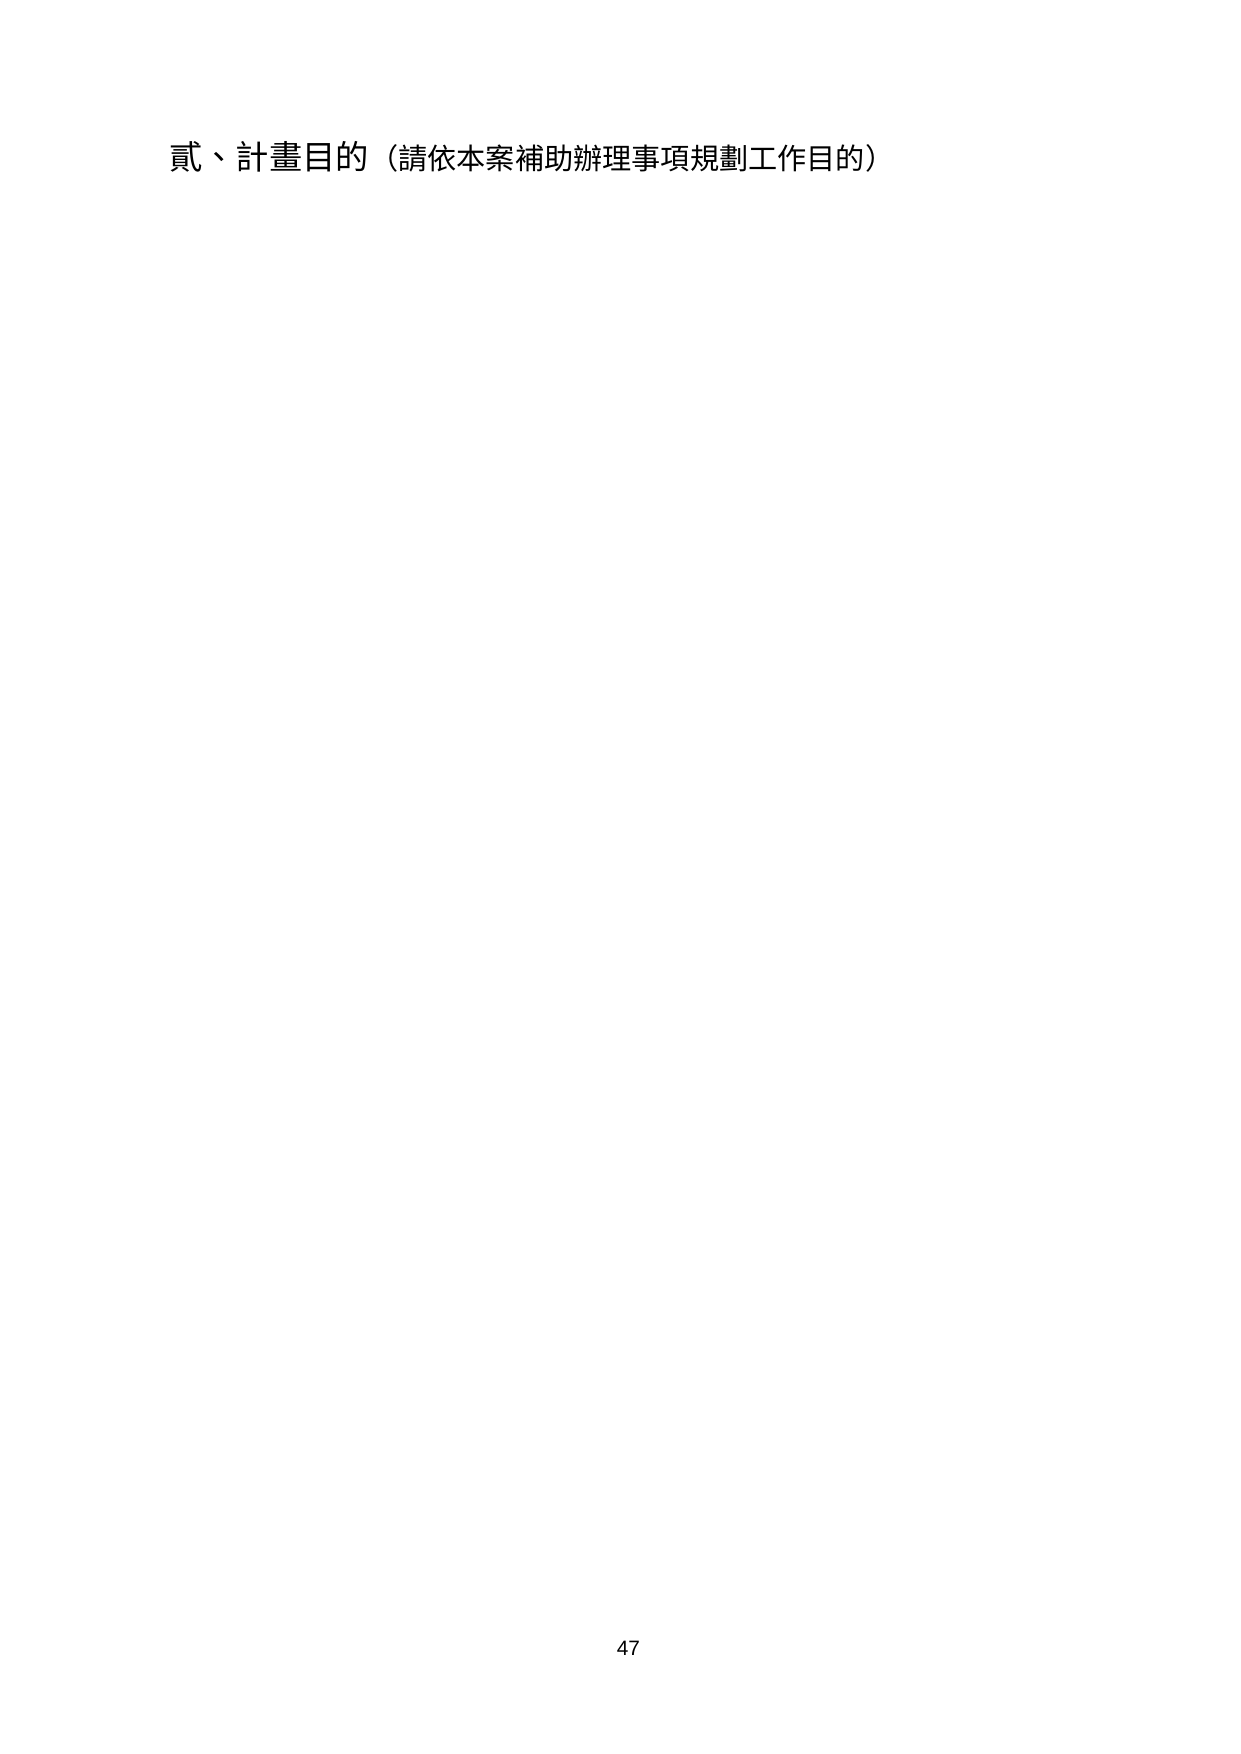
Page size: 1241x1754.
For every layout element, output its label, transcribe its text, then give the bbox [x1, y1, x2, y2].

text 貳、計畫目的（請依本案補助辦理事項規劃工作目的） [169, 131, 1087, 179]
